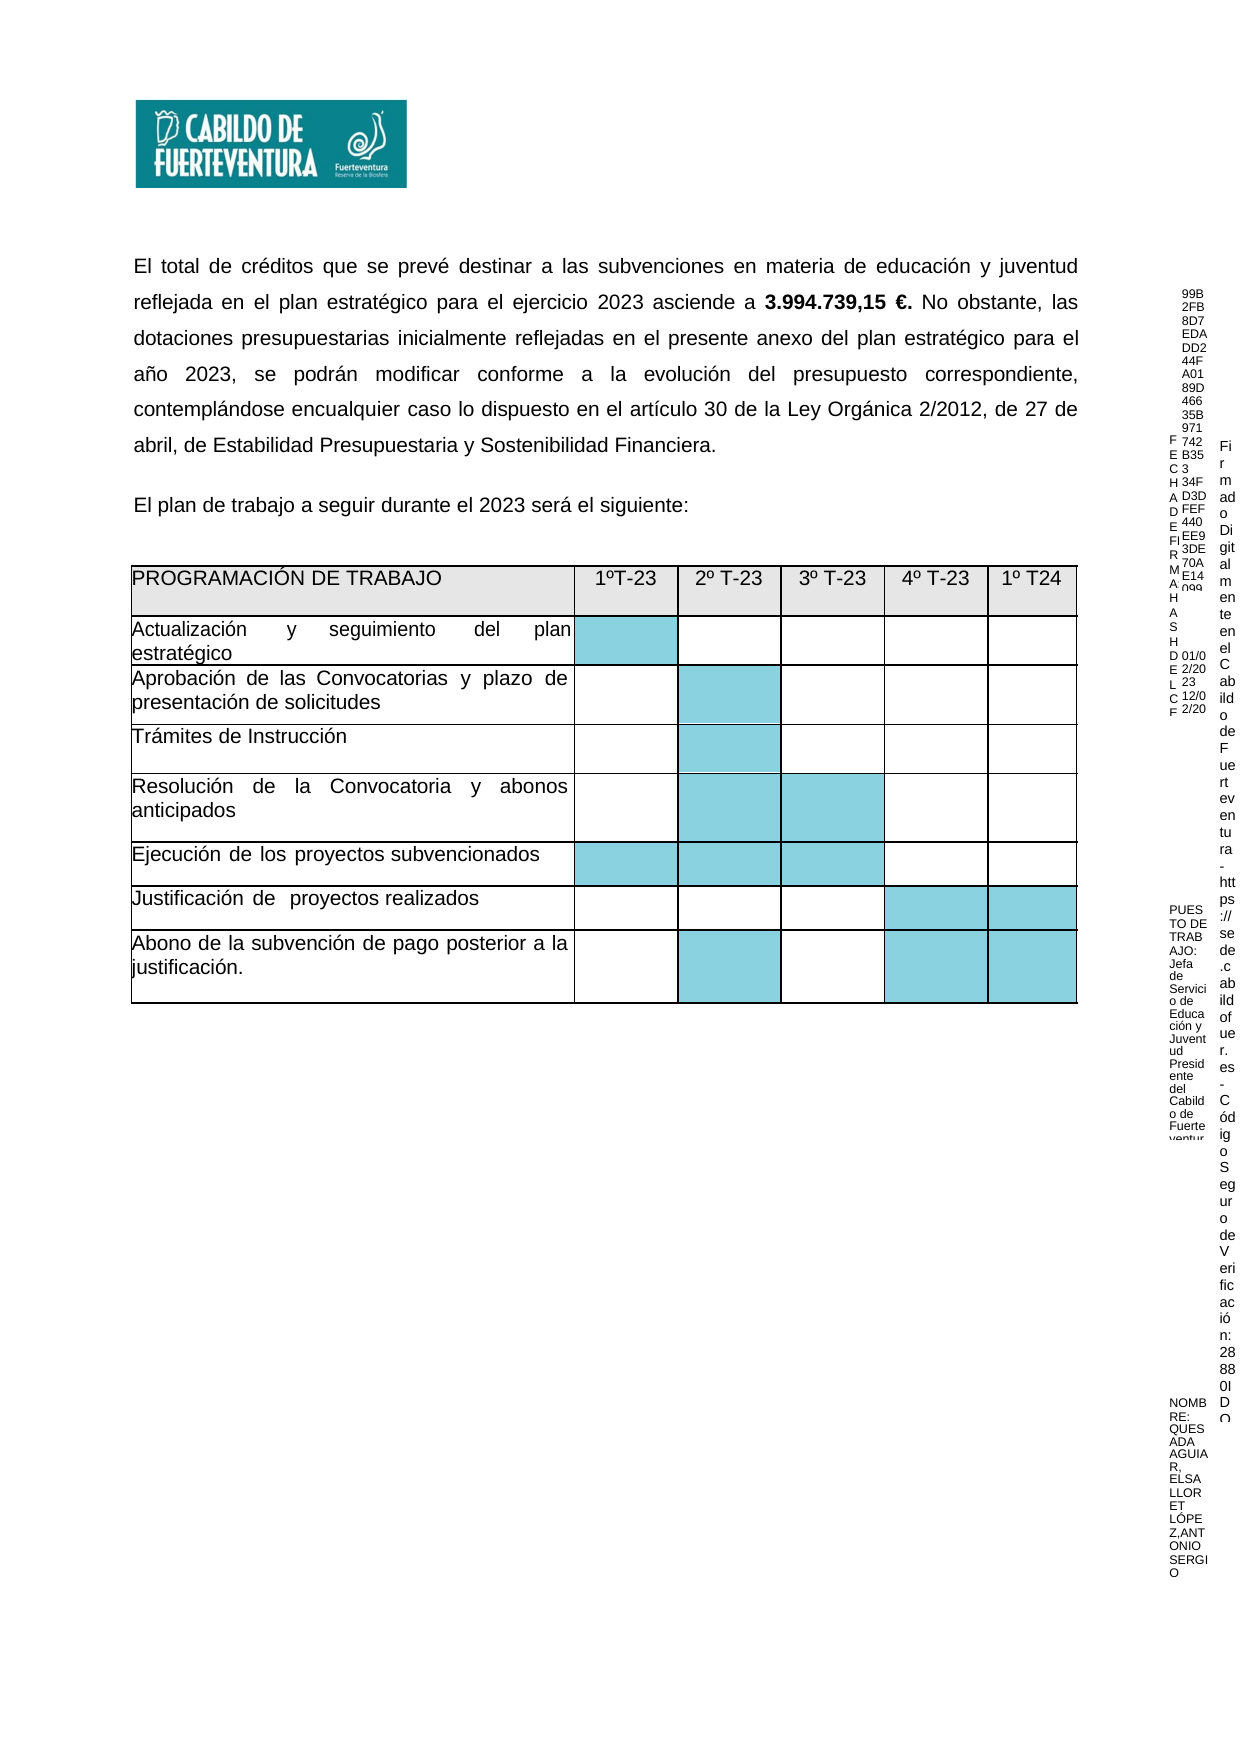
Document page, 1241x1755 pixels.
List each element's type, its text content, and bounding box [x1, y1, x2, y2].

table_cell [989, 931, 1076, 1002]
table_cell [989, 725, 1076, 772]
table_cell [575, 931, 677, 1002]
table_cell Resolución de la Convocatoria y abonos anticipados [132, 774, 574, 841]
text 34FD3DFEF440EE93DE70AE140996B1C6668F08F5 [1182, 476, 1209, 591]
table_cell [679, 843, 780, 885]
table_cell [885, 843, 987, 885]
table_cell [782, 843, 884, 885]
table_cell [989, 843, 1076, 885]
table_cell [575, 887, 677, 929]
table_cell Actualización y seguimiento del plan estratégico [132, 617, 574, 664]
table_cell [885, 725, 987, 772]
table_cell [885, 774, 987, 841]
table_cell [989, 617, 1076, 664]
table_header 3º T-23 [782, 567, 884, 615]
table_cell [885, 666, 987, 723]
table_cell [782, 725, 884, 772]
table_cell [575, 617, 677, 664]
text 01/02/2023 [1182, 649, 1209, 689]
text Jefa de Servicio de Educación y Juventud Presidente del Cabildo de Fuerteventura [1169, 958, 1207, 1139]
table_cell [989, 774, 1076, 841]
table_cell [679, 931, 780, 1002]
table_cell [989, 666, 1076, 723]
text [1167, 287, 1209, 716]
table_header 4º T-23 [885, 567, 987, 615]
table_cell [782, 774, 884, 841]
text FECHA DE FIRMA: HASH DEL CERTIFICADO: [1169, 433, 1184, 716]
table_cell [679, 666, 780, 723]
table_cell [679, 725, 780, 772]
table_cell [885, 617, 987, 664]
text PUESTO DE TRABAJO: [1169, 904, 1209, 958]
text NOMBRE: [1169, 1397, 1209, 1424]
table_cell Abono de la subvención de pago posterior a la justificación. [132, 931, 574, 1002]
table_cell [575, 666, 677, 723]
text El total de créditos que se prevé destinar a las subvenciones en materia de educación y juventud reflejada en el plan estratégico para el ejercicio 2023 asciende a 3.994.739,15 €. No obstante, las dotaciones presupuestarias inicialmente reflejadas en el presente anexo del plan estratégico para el año 2023, se podrán modificar conforme a la evolución del presupuesto correspondiente, contemplándose encualquier caso lo dispuesto en el artículo 30 de la Ley Orgánica 2/2012, de 27 de abril, de Estabilidad Presupuestaria y Sostenibilidad Financiera. [133, 254, 1079, 457]
text LLORET LÓPEZ,ANTONIO SERGIO [1169, 1486, 1209, 1580]
table_cell Ejecución de los proyectos subvencionados [132, 843, 574, 885]
table_cell [575, 843, 677, 885]
table_cell [782, 931, 884, 1002]
table_cell [885, 887, 987, 929]
table_cell [782, 617, 884, 664]
text 12/02/2023 [1182, 689, 1209, 716]
text QUESADA AGUIAR, ELSA [1169, 1424, 1209, 1486]
table_cell [679, 617, 780, 664]
table_cell Trámites de Instrucción [132, 725, 574, 772]
table_cell Aprobación de las Convocatorias y plazo de presentación de solicitudes [132, 666, 574, 723]
text 99B2FB8D7EDADD244FA0189D46635B971742B353 [1182, 288, 1209, 476]
table_cell [575, 774, 677, 841]
table_cell Justificación de proyectos realizados [132, 887, 574, 929]
table_cell [885, 931, 987, 1002]
table_cell [782, 666, 884, 723]
table_cell [782, 887, 884, 929]
table_header 1ºT-23 [575, 567, 677, 615]
table_cell [679, 887, 780, 929]
table_header 1º T24 [989, 567, 1076, 615]
text El plan de trabajo a seguir durante el 2023 será el siguiente: [133, 493, 1167, 517]
table_header PROGRAMACIÓN DE TRABAJO [132, 567, 574, 615]
table_cell [989, 887, 1076, 929]
text Firmado Digitalmente en el Cabildo de Fuerteventura - https://sede.cabildofuer.es - Código Seguro de Verificación: 28880IDOC29286FE8742C8904896 [1219, 438, 1236, 1422]
table_header 2º T-23 [679, 567, 780, 615]
table_cell [679, 774, 780, 841]
table_cell [575, 725, 677, 772]
